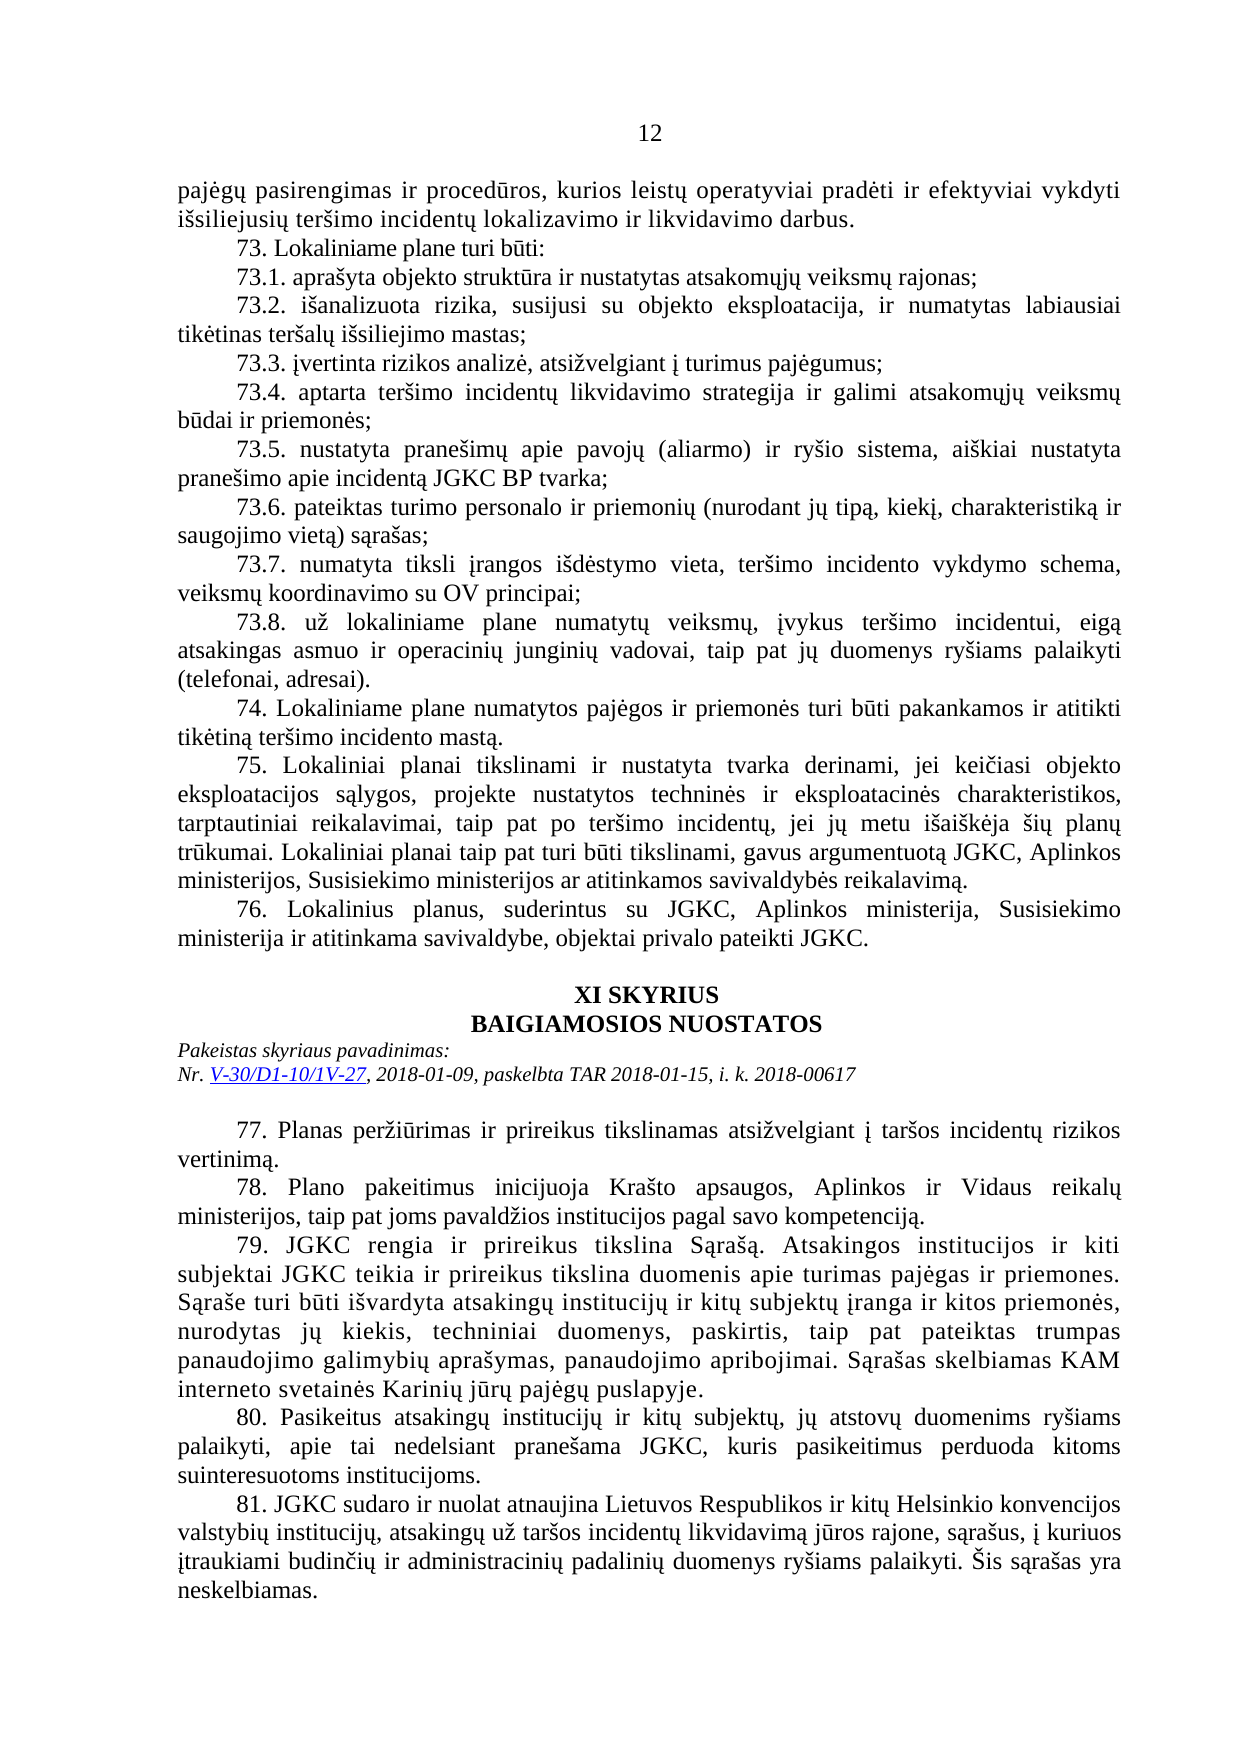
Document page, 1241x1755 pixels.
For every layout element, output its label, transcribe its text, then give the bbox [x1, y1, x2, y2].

text 73.4. aptarta teršimo incidentų likvidavimo strategija ir galimi atsakomųjų veiksmų būdai ir priemonės; [177, 377, 1122, 434]
text 73.1. aprašyta objekto struktūra ir nustatytas atsakomųjų veiksmų rajonas; [177, 262, 1122, 291]
text 76. Lokalinius planus, suderintus su JGKC, Aplinkos ministerija, Susisiekimo ministerija ir atitinkama savivaldybe, objektai privalo pateikti JGKC. [177, 894, 1122, 952]
text 73.5. nustatyta pranešimų apie pavojų (aliarmo) ir ryšio sistema, aiškiai nustatyta pranešimo apie incidentą JGKC BP tvarka; [177, 434, 1122, 492]
text pajėgų pasirengimas ir procedūros, kurios leistų operatyviai pradėti ir efektyviai vykdyti išsiliejusių teršimo incidentų lokalizavimo ir likvidavimo darbus. [177, 176, 1122, 233]
text 81. JGKC sudaro ir nuolat atnaujina Lietuvos Respublikos ir kitų Helsinkio konvencijos valstybių institucijų, atsakingų už taršos incidentų likvidavimą jūros rajone, sąrašus, į kuriuos įtraukiami budinčių ir administracinių padalinių duomenys ryšiams palaikyti. Šis sąrašas yra neskelbiamas. [177, 1489, 1122, 1604]
text 77. Planas peržiūrimas ir prireikus tikslinamas atsižvelgiant į taršos incidentų rizikos vertinimą. [177, 1115, 1122, 1172]
text 74. Lokaliniame plane numatytos pajėgos ir priemonės turi būti pakankamos ir atitikti tikėtiną teršimo incidento mastą. [177, 693, 1122, 751]
text 73.3. įvertinta rizikos analizė, atsižvelgiant į turimus pajėgumus; [177, 348, 1122, 377]
text Pakeistas skyriaus pavadinimas: [177, 1038, 1122, 1062]
text 73.6. pateiktas turimo personalo ir priemonių (nurodant jų tipą, kiekį, charakteristiką ir saugojimo vietą) sąrašas; [177, 492, 1122, 549]
text 78. Plano pakeitimus inicijuoja Krašto apsaugos, Aplinkos ir Vidaus reikalų ministerijos, taip pat joms pavaldžios institucijos pagal savo kompetenciją. [177, 1172, 1122, 1230]
text 79. JGKC rengia ir prireikus tikslina Sąrašą. Atsakingos institucijos ir kiti subjektai JGKC teikia ir prireikus tikslina duomenis apie turimas pajėgas ir priemones. Sąraše turi būti išvardyta atsakingų institucijų ir kitų subjektų įranga ir kitos priemonės, nurodytas jų kiekis, techniniai duomenys, paskirtis, taip pat pateiktas trumpas panaudojimo galimybių aprašymas, panaudojimo apribojimai. Sąrašas skelbiamas KAM interneto svetainės Karinių jūrų pajėgų puslapyje. [177, 1230, 1122, 1402]
text 73.8. už lokaliniame plane numatytų veiksmų, įvykus teršimo incidentui, eigą atsakingas asmuo ir operacinių junginių vadovai, taip pat jų duomenys ryšiams palaikyti (telefonai, adresai). [177, 607, 1122, 693]
text XI SKYRIUS BAIGIAMOSIOS NUOSTATOS [177, 981, 1122, 1038]
text Nr. V-30/D1-10/1V-27, 2018-01-09, paskelbta TAR 2018-01-15, i. k. 2018-00617 [177, 1062, 1122, 1086]
text 75. Lokaliniai planai tikslinami ir nustatyta tvarka derinami, jei keičiasi objekto eksploatacijos sąlygos, projekte nustatytos techninės ir eksploatacinės charakteristikos, tarptautiniai reikalavimai, taip pat po teršimo incidentų, jei jų metu išaiškėja šių planų trūkumai. Lokaliniai planai taip pat turi būti tikslinami, gavus argumentuotą JGKC, Aplinkos ministerijos, Susisiekimo ministerijos ar atitinkamos savivaldybės reikalavimą. [177, 751, 1122, 894]
text 73. Lokaliniame plane turi būti: [177, 233, 1122, 262]
text 80. Pasikeitus atsakingų institucijų ir kitų subjektų, jų atstovų duomenims ryšiams palaikyti, apie tai nedelsiant pranešama JGKC, kuris pasikeitimus perduoda kitoms suinteresuotoms institucijoms. [177, 1402, 1122, 1489]
text 73.7. numatyta tiksli įrangos išdėstymo vieta, teršimo incidento vykdymo schema, veiksmų koordinavimo su OV principai; [177, 549, 1122, 607]
text 73.2. išanalizuota rizika, susijusi su objekto eksploatacija, ir numatytas labiausiai tikėtinas teršalų išsiliejimo mastas; [177, 291, 1122, 348]
